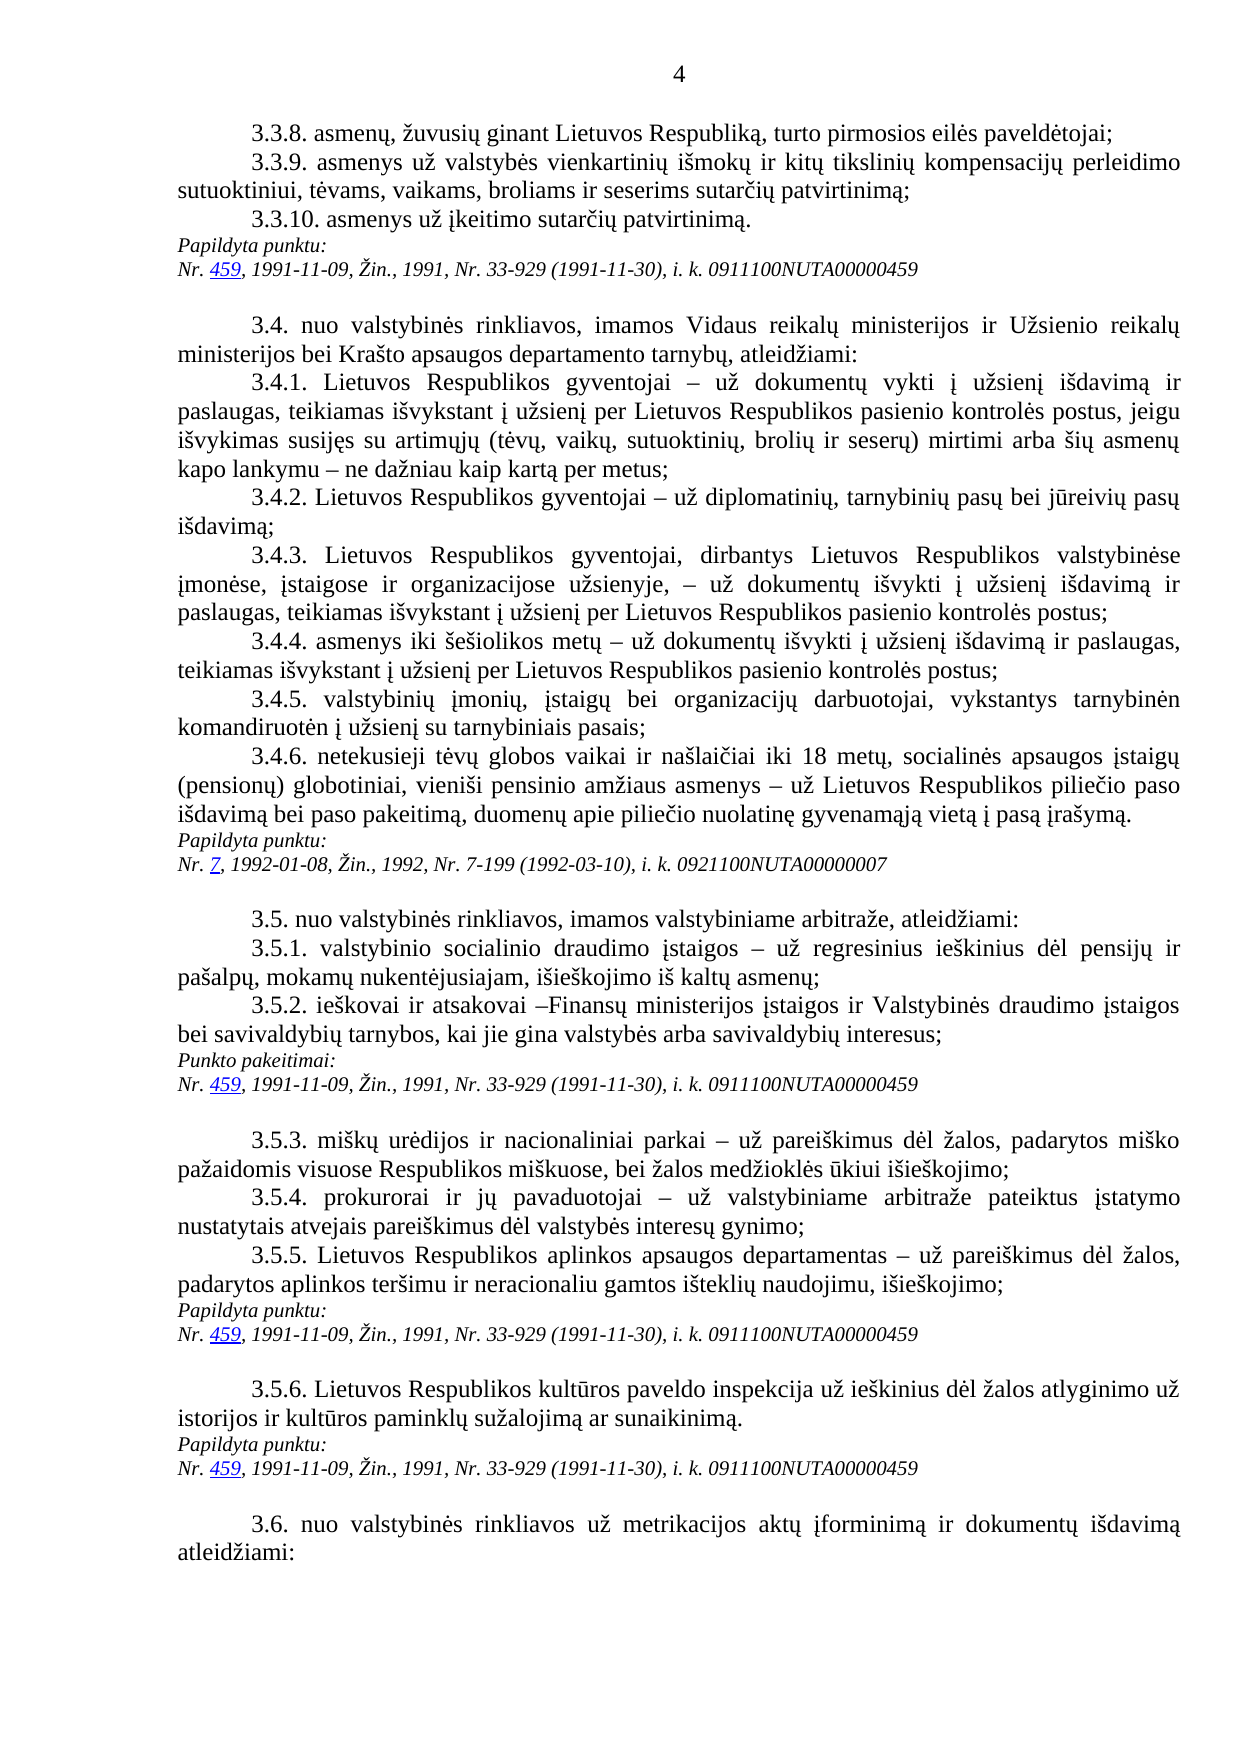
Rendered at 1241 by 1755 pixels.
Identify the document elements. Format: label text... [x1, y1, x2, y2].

text Nr. 459, 1991-11-09, Žin., 1991, Nr. 33-929 (1991-11-30), i. k. 0911100NUTA00000459 [177, 1072, 1181, 1096]
text 3.3.9. asmenys už valstybės vienkartinių išmokų ir kitų tikslinių kompensacijų perleidimo sutuoktiniui, tėvams, vaikams, broliams ir seserims sutarčių patvirtinimą; [177, 147, 1181, 204]
text Nr. 459, 1991-11-09, Žin., 1991, Nr. 33-929 (1991-11-30), i. k. 0911100NUTA00000459 [177, 1322, 1181, 1346]
text 3.5.5. Lietuvos Respublikos aplinkos apsaugos departamentas – už pareiškimus dėl žalos, padarytos aplinkos teršimu ir neracionaliu gamtos išteklių naudojimu, išieškojimo; [177, 1240, 1181, 1297]
text Papildyta punktu: [177, 233, 1181, 257]
text 3.4.6. netekusieji tėvų globos vaikai ir našlaičiai iki 18 metų, socialinės apsaugos įstaigų (pensionų) globotiniai, vieniši pensinio amžiaus asmenys – už Lietuvos Respublikos piliečio paso išdavimą bei paso pakeitimą, duomenų apie piliečio nuolatinę gyvenamąją vietą į pasą įrašymą. [177, 741, 1181, 827]
text 3.5.4. prokurorai ir jų pavaduotojai – už valstybiniame arbitraže pateiktus įstatymo nustatytais atvejais pareiškimus dėl valstybės interesų gynimo; [177, 1182, 1181, 1240]
text 3.4.1. Lietuvos Respublikos gyventojai – už dokumentų vykti į užsienį išdavimą ir paslaugas, teikiamas išvykstant į užsienį per Lietuvos Respublikos pasienio kontrolės postus, jeigu išvykimas susijęs su artimųjų (tėvų, vaikų, sutuoktinių, brolių ir seserų) mirtimi arba šių asmenų kapo lankymu – ne dažniau kaip kartą per metus; [177, 367, 1181, 482]
text Nr. 459, 1991-11-09, Žin., 1991, Nr. 33-929 (1991-11-30), i. k. 0911100NUTA00000459 [177, 1456, 1181, 1480]
text Papildyta punktu: [177, 1297, 1181, 1322]
text 3.4.5. valstybinių įmonių, įstaigų bei organizacijų darbuotojai, vykstantys tarnybinėn komandiruotėn į užsienį su tarnybiniais pasais; [177, 684, 1181, 741]
text 3.5.1. valstybinio socialinio draudimo įstaigos – už regresinius ieškinius dėl pensijų ir pašalpų, mokamų nukentėjusiajam, išieškojimo iš kaltų asmenų; [177, 933, 1181, 991]
text 3.3.8. asmenų, žuvusių ginant Lietuvos Respubliką, turto pirmosios eilės paveldėtojai; [177, 118, 1181, 147]
text 3.4.3. Lietuvos Respublikos gyventojai, dirbantys Lietuvos Respublikos valstybinėse įmonėse, įstaigose ir organizacijose užsienyje, – už dokumentų išvykti į užsienį išdavimą ir paslaugas, teikiamas išvykstant į užsienį per Lietuvos Respublikos pasienio kontrolės postus; [177, 540, 1181, 626]
text Punkto pakeitimai: [177, 1048, 1181, 1072]
text 3.5.3. miškų urėdijos ir nacionaliniai parkai – už pareiškimus dėl žalos, padarytos miško pažaidomis visuose Respublikos miškuose, bei žalos medžioklės ūkiui išieškojimo; [177, 1125, 1181, 1182]
text 3.3.10. asmenys už įkeitimo sutarčių patvirtinimą. [177, 204, 1181, 233]
text 3.5.6. Lietuvos Respublikos kultūros paveldo inspekcija už ieškinius dėl žalos atlyginimo už istorijos ir kultūros paminklų sužalojimą ar sunaikinimą. [177, 1374, 1181, 1432]
text 3.4. nuo valstybinės rinkliavos, imamos Vidaus reikalų ministerijos ir Užsienio reikalų ministerijos bei Krašto apsaugos departamento tarnybų, atleidžiami: [177, 310, 1181, 367]
text Papildyta punktu: [177, 1432, 1181, 1456]
text 3.5.2. ieškovai ir atsakovai –Finansų ministerijos įstaigos ir Valstybinės draudimo įstaigos bei savivaldybių tarnybos, kai jie gina valstybės arba savivaldybių interesus; [177, 991, 1181, 1048]
text 3.4.4. asmenys iki šešiolikos metų – už dokumentų išvykti į užsienį išdavimą ir paslaugas, teikiamas išvykstant į užsienį per Lietuvos Respublikos pasienio kontrolės postus; [177, 626, 1181, 684]
text Nr. 7, 1992-01-08, Žin., 1992, Nr. 7-199 (1992-03-10), i. k. 0921100NUTA00000007 [177, 852, 1181, 876]
text Papildyta punktu: [177, 827, 1181, 852]
text 3.6. nuo valstybinės rinkliavos už metrikacijos aktų įforminimą ir dokumentų išdavimą atleidžiami: [177, 1509, 1181, 1566]
text 3.5. nuo valstybinės rinkliavos, imamos valstybiniame arbitraže, atleidžiami: [177, 904, 1181, 933]
text Nr. 459, 1991-11-09, Žin., 1991, Nr. 33-929 (1991-11-30), i. k. 0911100NUTA00000459 [177, 257, 1181, 281]
text 3.4.2. Lietuvos Respublikos gyventojai – už diplomatinių, tarnybinių pasų bei jūreivių pasų išdavimą; [177, 482, 1181, 540]
